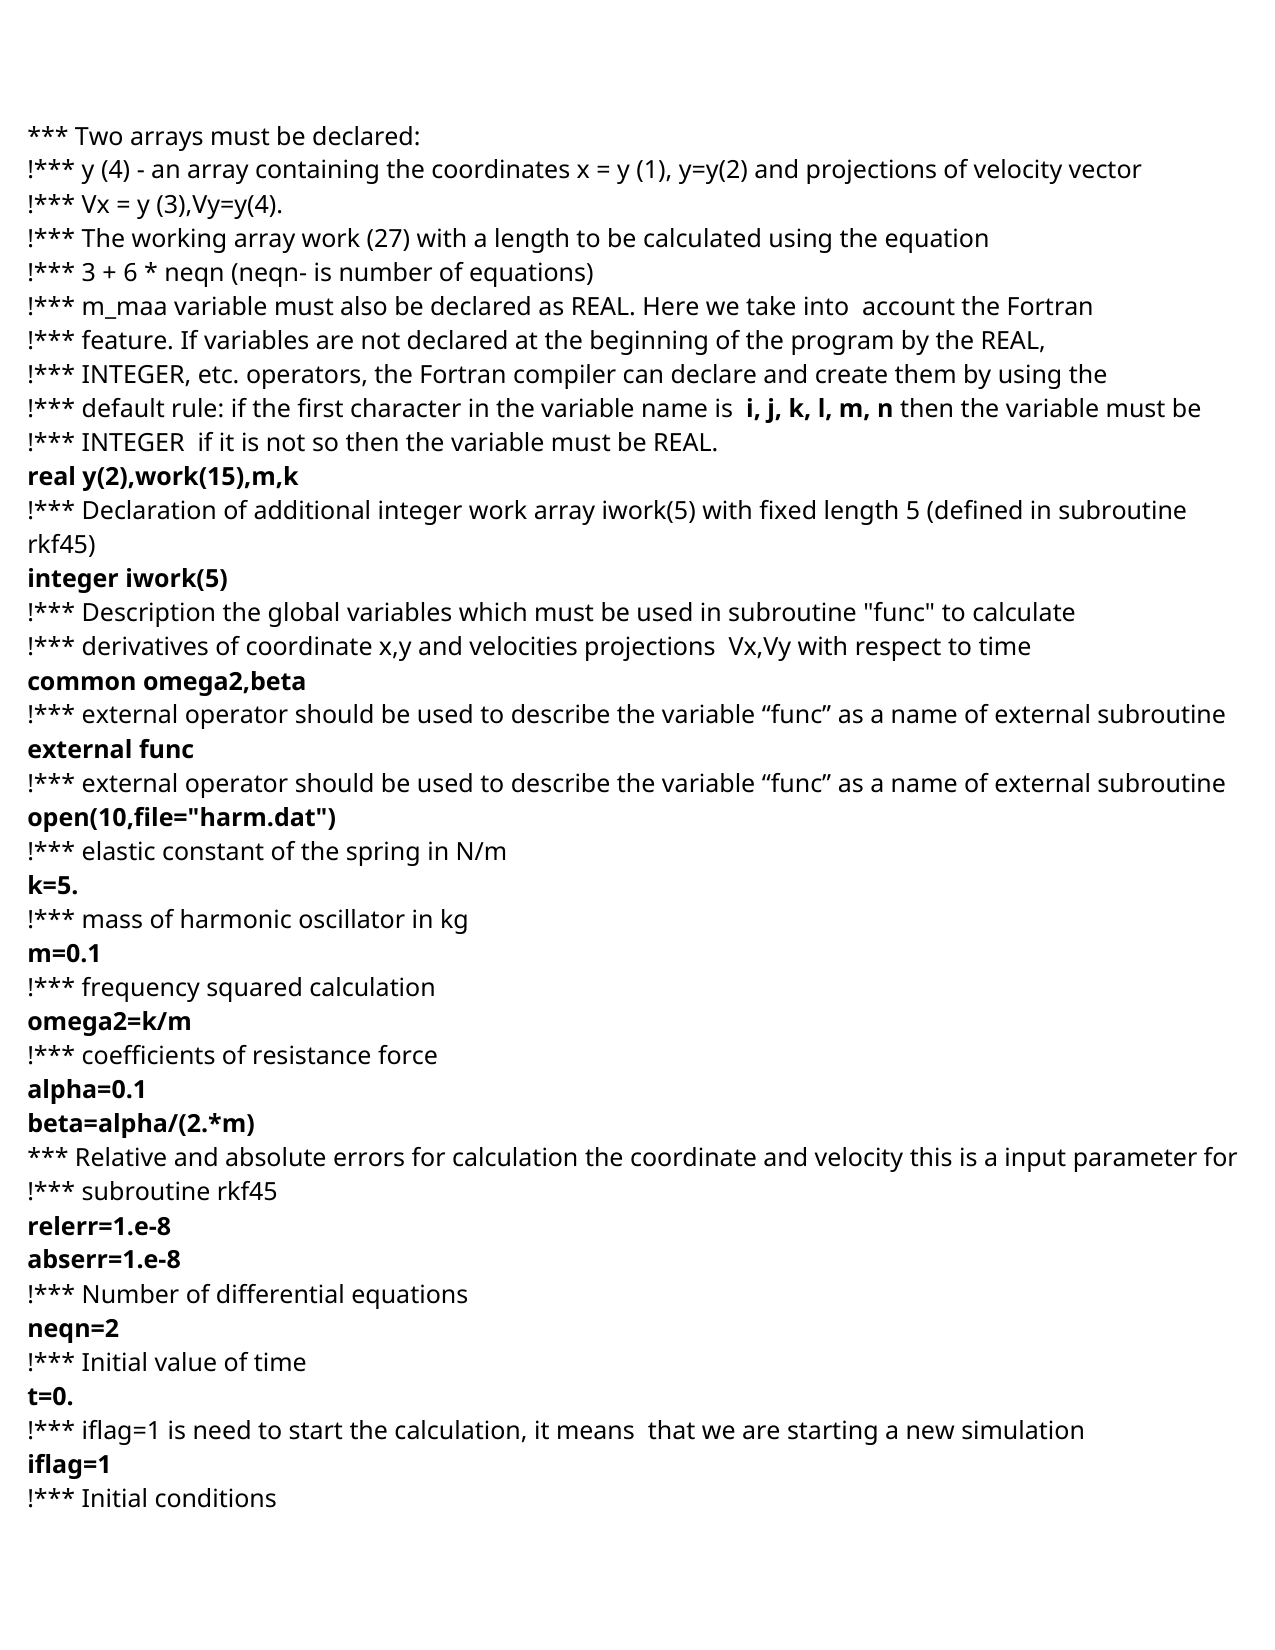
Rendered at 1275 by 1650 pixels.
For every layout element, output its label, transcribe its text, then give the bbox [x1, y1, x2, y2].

text !*** Initial conditions [27, 1481, 1253, 1515]
text neqn=2 [27, 1310, 1253, 1344]
text *** Relative and absolute errors for calculation the coordinate and velocity this is a input parameter for [27, 1140, 1253, 1174]
text !*** y (4) - an array containing the coordinates x = y (1), y=y(2) and projections of velocity vector [27, 152, 1253, 186]
text abserr=1.e-8 [27, 1242, 1253, 1276]
text external func [27, 731, 1253, 765]
text !*** elastic constant of the spring in N/m [27, 833, 1253, 867]
text !*** external operator should be used to describe the variable “func” as a name of external subroutine [27, 697, 1253, 731]
text !*** Description the global variables which must be used in subroutine "func" to calculate [27, 595, 1253, 629]
text k=5. [27, 867, 1253, 902]
text !*** frequency squared calculation [27, 970, 1253, 1004]
text !*** derivatives of coordinate x,y and velocities projections Vx,Vy with respect to time [27, 629, 1253, 663]
text !*** default rule: if the first character in the variable name is i, j, k, l, m, n then the variable must be [27, 391, 1253, 425]
text !*** Declaration of additional integer work array iwork(5) with fixed length 5 (defined in subroutine rkf45) [27, 493, 1253, 561]
text alpha=0.1 [27, 1072, 1253, 1106]
text omega2=k/m [27, 1004, 1253, 1038]
text t=0. [27, 1378, 1253, 1412]
text !*** Initial value of time [27, 1344, 1253, 1378]
text !*** iflag=1 is need to start the calculation, it means that we are starting a new simulation [27, 1412, 1253, 1447]
text !*** 3 + 6 * neqn (neqn- is number of equations) [27, 254, 1253, 288]
text !*** m_maa variable must also be declared as REAL. Here we take into account the Fortran [27, 288, 1253, 322]
text !*** INTEGER if it is not so then the variable must be REAL. [27, 425, 1253, 459]
text !*** Number of differential equations [27, 1276, 1253, 1310]
text relerr=1.e-8 [27, 1208, 1253, 1242]
text iflag=1 [27, 1447, 1253, 1481]
text open(10,file="harm.dat") [27, 799, 1253, 833]
text *** Two arrays must be declared: [27, 118, 1253, 152]
text beta=alpha/(2.*m) [27, 1106, 1253, 1140]
text m=0.1 [27, 936, 1253, 970]
text !*** feature. If variables are not declared at the beginning of the program by the REAL, [27, 322, 1253, 357]
text !*** external operator should be used to describe the variable “func” as a name of external subroutine [27, 765, 1253, 799]
text !*** Vx = y (3),Vy=y(4). [27, 186, 1253, 220]
text !*** coefficients of resistance force [27, 1038, 1253, 1072]
text real y(2),work(15),m,k [27, 459, 1253, 493]
text !*** INTEGER, etc. operators, the Fortran compiler can declare and create them by using the [27, 357, 1253, 391]
text !*** mass of harmonic oscillator in kg [27, 902, 1253, 936]
text common omega2,beta [27, 663, 1253, 697]
text !*** subroutine rkf45 [27, 1174, 1253, 1208]
text integer iwork(5) [27, 561, 1253, 595]
text !*** The working array work (27) with a length to be calculated using the equation [27, 220, 1253, 254]
